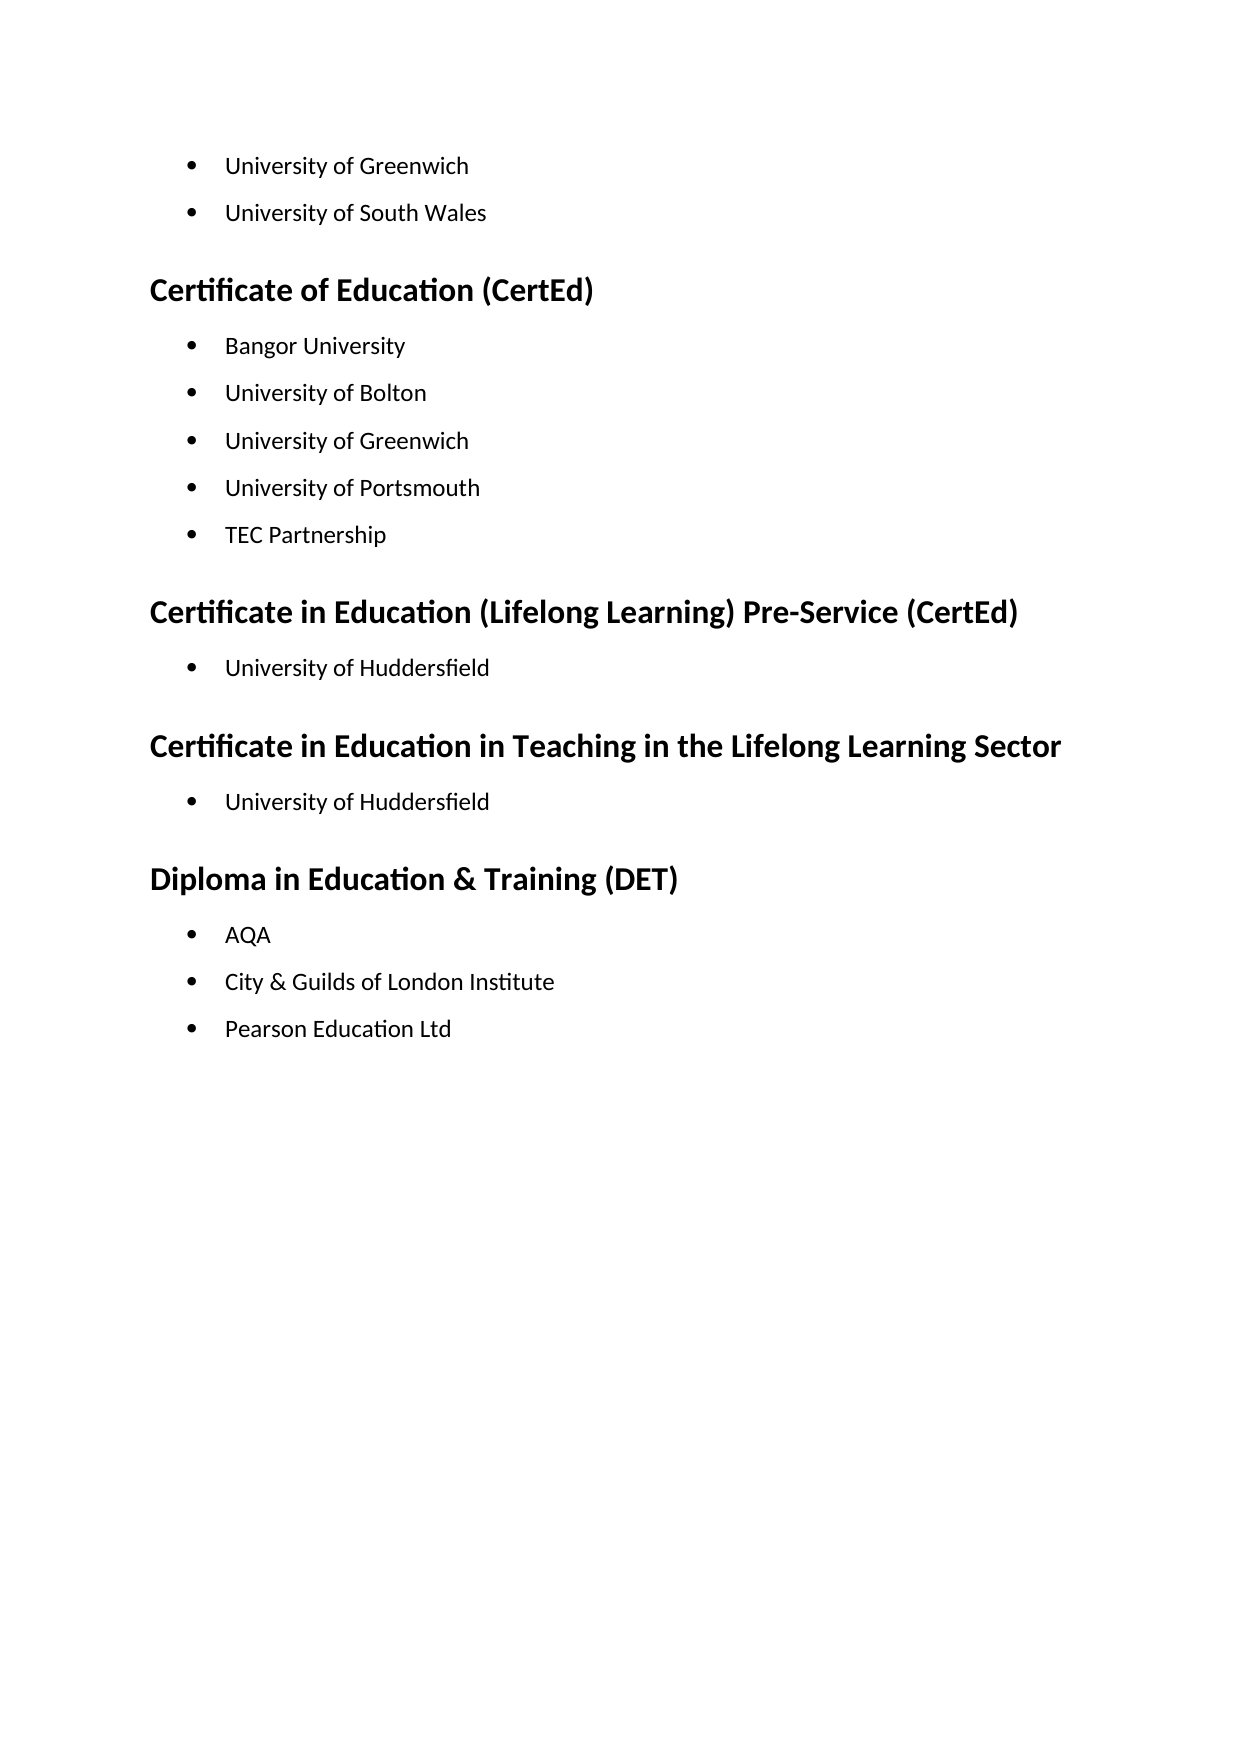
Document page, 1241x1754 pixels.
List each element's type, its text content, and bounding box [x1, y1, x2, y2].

list Pearson Education Ltd [187, 1013, 1090, 1044]
list AQA [187, 919, 1090, 949]
list University of Greenwich [187, 150, 1090, 181]
subtitle Certificate of Education (CertEd) [150, 269, 1090, 310]
list University of Greenwich [187, 425, 1090, 455]
list University of Huddersfield [187, 786, 1090, 816]
list TEC Partnership [187, 519, 1090, 550]
list University of Bolton [187, 378, 1090, 408]
subtitle Diploma in Education & Training (DET) [150, 858, 1090, 898]
list City & Guilds of London Institute [187, 966, 1090, 997]
list Bangor University [187, 330, 1090, 361]
list University of Portsmouth [187, 472, 1090, 502]
list University of South Wales [187, 197, 1090, 228]
subtitle Certificate in Education (Lifelong Learning) Pre-Service (CertEd) [150, 591, 1090, 632]
list University of Huddersfield [187, 652, 1090, 683]
subtitle Certificate in Education in Teaching in the Lifelong Learning Sector [150, 724, 1090, 765]
